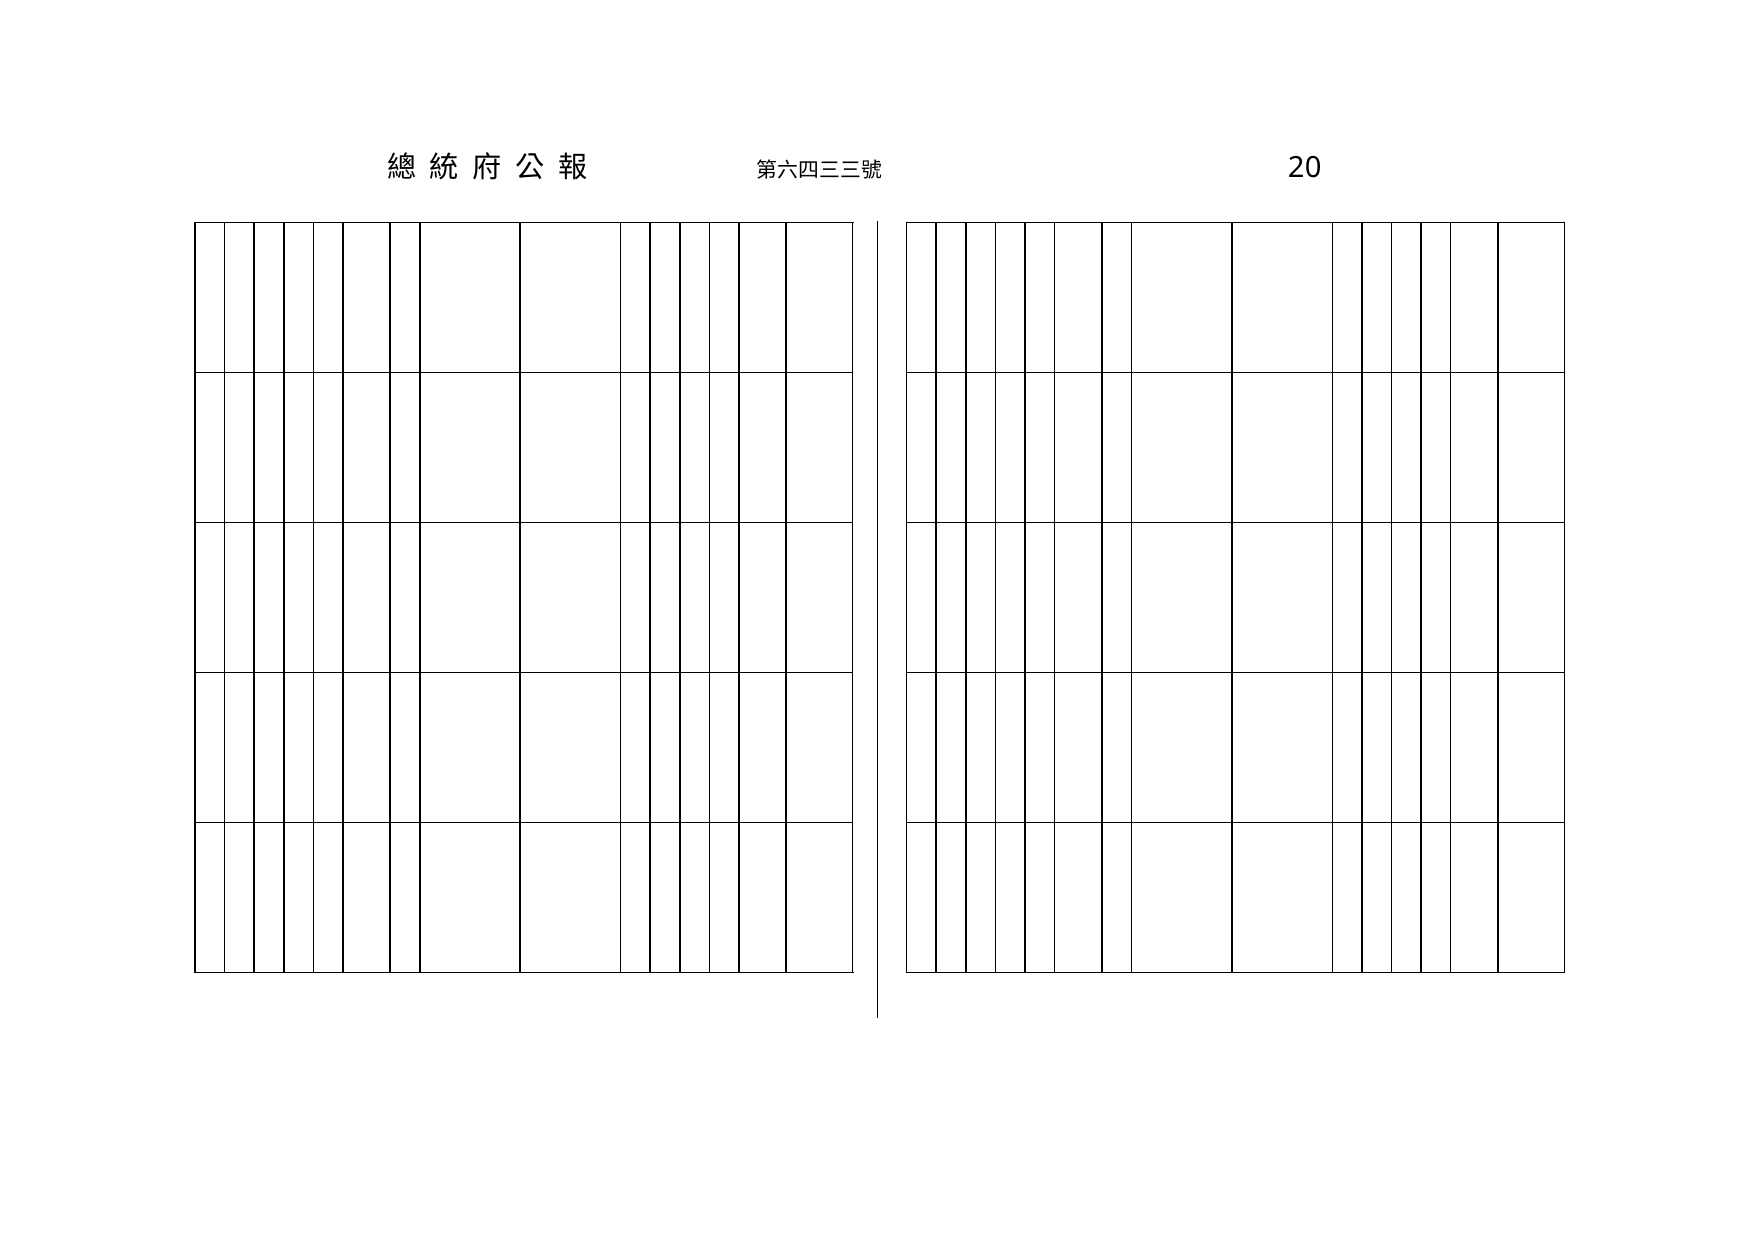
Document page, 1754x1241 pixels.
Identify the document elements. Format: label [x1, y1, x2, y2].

table_cell [1451, 373, 1497, 522]
table_cell [421, 673, 519, 822]
table_cell [621, 523, 649, 672]
table_cell [996, 373, 1024, 522]
table_cell [937, 823, 965, 972]
table_cell [1233, 373, 1332, 522]
table_cell [1363, 223, 1391, 372]
table_cell [740, 673, 785, 822]
table_cell [1103, 673, 1131, 822]
table_cell [787, 673, 852, 822]
table_cell [1363, 373, 1391, 522]
table_cell [1392, 523, 1420, 672]
table_cell [907, 523, 935, 672]
table_cell [967, 673, 995, 822]
table_cell [1392, 223, 1420, 372]
table_cell [255, 823, 283, 972]
table_cell [787, 823, 852, 972]
table_cell [651, 823, 679, 972]
table_cell [1422, 673, 1450, 822]
table_cell [1026, 223, 1054, 372]
table_cell [1451, 223, 1497, 372]
table_cell [1451, 823, 1497, 972]
table_cell [996, 523, 1024, 672]
table_cell [1233, 823, 1332, 972]
table_cell [1333, 373, 1361, 522]
table_cell [967, 823, 995, 972]
table_cell [1499, 223, 1564, 372]
table_cell [907, 223, 935, 372]
table_cell [621, 223, 649, 372]
table_cell [937, 673, 965, 822]
table_cell [1026, 823, 1054, 972]
table_cell [521, 673, 620, 822]
table_cell [937, 223, 965, 372]
table_cell [285, 373, 313, 522]
table_cell [1422, 823, 1450, 972]
table_cell [1132, 523, 1231, 672]
table_cell [344, 523, 389, 672]
table_cell [1392, 673, 1420, 822]
table_cell [740, 223, 785, 372]
table_cell [1055, 823, 1101, 972]
table_cell [421, 823, 519, 972]
table_cell [1055, 373, 1101, 522]
table_cell [196, 823, 224, 972]
table_cell [1333, 223, 1361, 372]
table_cell [344, 373, 389, 522]
table_cell [285, 223, 313, 372]
table_cell [996, 823, 1024, 972]
table_cell [1055, 523, 1101, 672]
table_cell [314, 523, 342, 672]
table_cell [996, 673, 1024, 822]
table_cell [1233, 523, 1332, 672]
table_cell [1233, 673, 1332, 822]
table_cell [1103, 223, 1131, 372]
table_cell [1499, 373, 1564, 522]
table_cell [787, 373, 852, 522]
table_cell [521, 523, 620, 672]
table_cell [907, 373, 935, 522]
table_cell [967, 523, 995, 672]
table_cell [907, 673, 935, 822]
table_cell [937, 523, 965, 672]
table_cell [1055, 223, 1101, 372]
table_cell [344, 223, 389, 372]
table_cell [1363, 673, 1391, 822]
table_cell [196, 673, 224, 822]
table_cell [1055, 673, 1101, 822]
table_cell [710, 523, 738, 672]
table_cell [1026, 673, 1054, 822]
table_cell [1451, 673, 1497, 822]
table_cell [1103, 373, 1131, 522]
table_cell [1103, 823, 1131, 972]
table_cell [651, 673, 679, 822]
table_cell [681, 223, 709, 372]
table_cell [1333, 523, 1361, 672]
table_cell [391, 823, 419, 972]
table_cell [1132, 223, 1231, 372]
table_cell [1363, 823, 1391, 972]
table_cell [681, 823, 709, 972]
table_cell [1233, 223, 1332, 372]
table_cell [285, 523, 313, 672]
table_cell [285, 673, 313, 822]
table_cell [621, 823, 649, 972]
table_cell [967, 373, 995, 522]
table_cell [314, 223, 342, 372]
table_cell [710, 373, 738, 522]
table_cell [710, 823, 738, 972]
table_cell [651, 373, 679, 522]
table_cell [787, 223, 852, 372]
table_cell [225, 823, 253, 972]
table_cell [621, 673, 649, 822]
table_cell [1422, 373, 1450, 522]
table_cell [344, 823, 389, 972]
table_cell [314, 373, 342, 522]
table_cell [255, 523, 283, 672]
table_cell [1499, 673, 1564, 822]
table_cell [391, 373, 419, 522]
table_cell [421, 223, 519, 372]
table_cell [344, 673, 389, 822]
table_cell [314, 673, 342, 822]
table_cell [255, 673, 283, 822]
table_cell [681, 673, 709, 822]
table_cell [1499, 823, 1564, 972]
table_cell [521, 223, 620, 372]
table_cell [1392, 373, 1420, 522]
table_cell [1333, 823, 1361, 972]
table_cell [521, 373, 620, 522]
table_cell [1132, 823, 1231, 972]
table_cell [255, 223, 283, 372]
table_cell [1392, 823, 1420, 972]
table_cell [1132, 673, 1231, 822]
table_cell [681, 523, 709, 672]
table_cell [1132, 373, 1231, 522]
table_cell [996, 223, 1024, 372]
table_cell [225, 223, 253, 372]
table_cell [196, 223, 224, 372]
table_cell [1363, 523, 1391, 672]
table_cell [1026, 373, 1054, 522]
table_cell [1422, 523, 1450, 672]
table_cell [421, 523, 519, 672]
table_cell [651, 523, 679, 672]
table_cell [740, 823, 785, 972]
table_cell [196, 373, 224, 522]
table_cell [967, 223, 995, 372]
table_cell [1333, 673, 1361, 822]
table_cell [787, 523, 852, 672]
table_cell [710, 673, 738, 822]
table_cell [710, 223, 738, 372]
table_cell [740, 523, 785, 672]
table_cell [937, 373, 965, 522]
table_cell [391, 223, 419, 372]
table_cell [1422, 223, 1450, 372]
table_cell [285, 823, 313, 972]
table_cell [1103, 523, 1131, 672]
table_cell [1026, 523, 1054, 672]
table_cell [521, 823, 620, 972]
table_cell [225, 673, 253, 822]
table_cell [391, 523, 419, 672]
table_cell [651, 223, 679, 372]
table_cell [621, 373, 649, 522]
table_cell [740, 373, 785, 522]
table_cell [1451, 523, 1497, 672]
table_cell [196, 523, 224, 672]
table_cell [1499, 523, 1564, 672]
table_cell [391, 673, 419, 822]
table_cell [314, 823, 342, 972]
table_cell [225, 373, 253, 522]
table_cell [255, 373, 283, 522]
table_cell [421, 373, 519, 522]
table_cell [225, 523, 253, 672]
table_cell [907, 823, 935, 972]
table_cell [681, 373, 709, 522]
